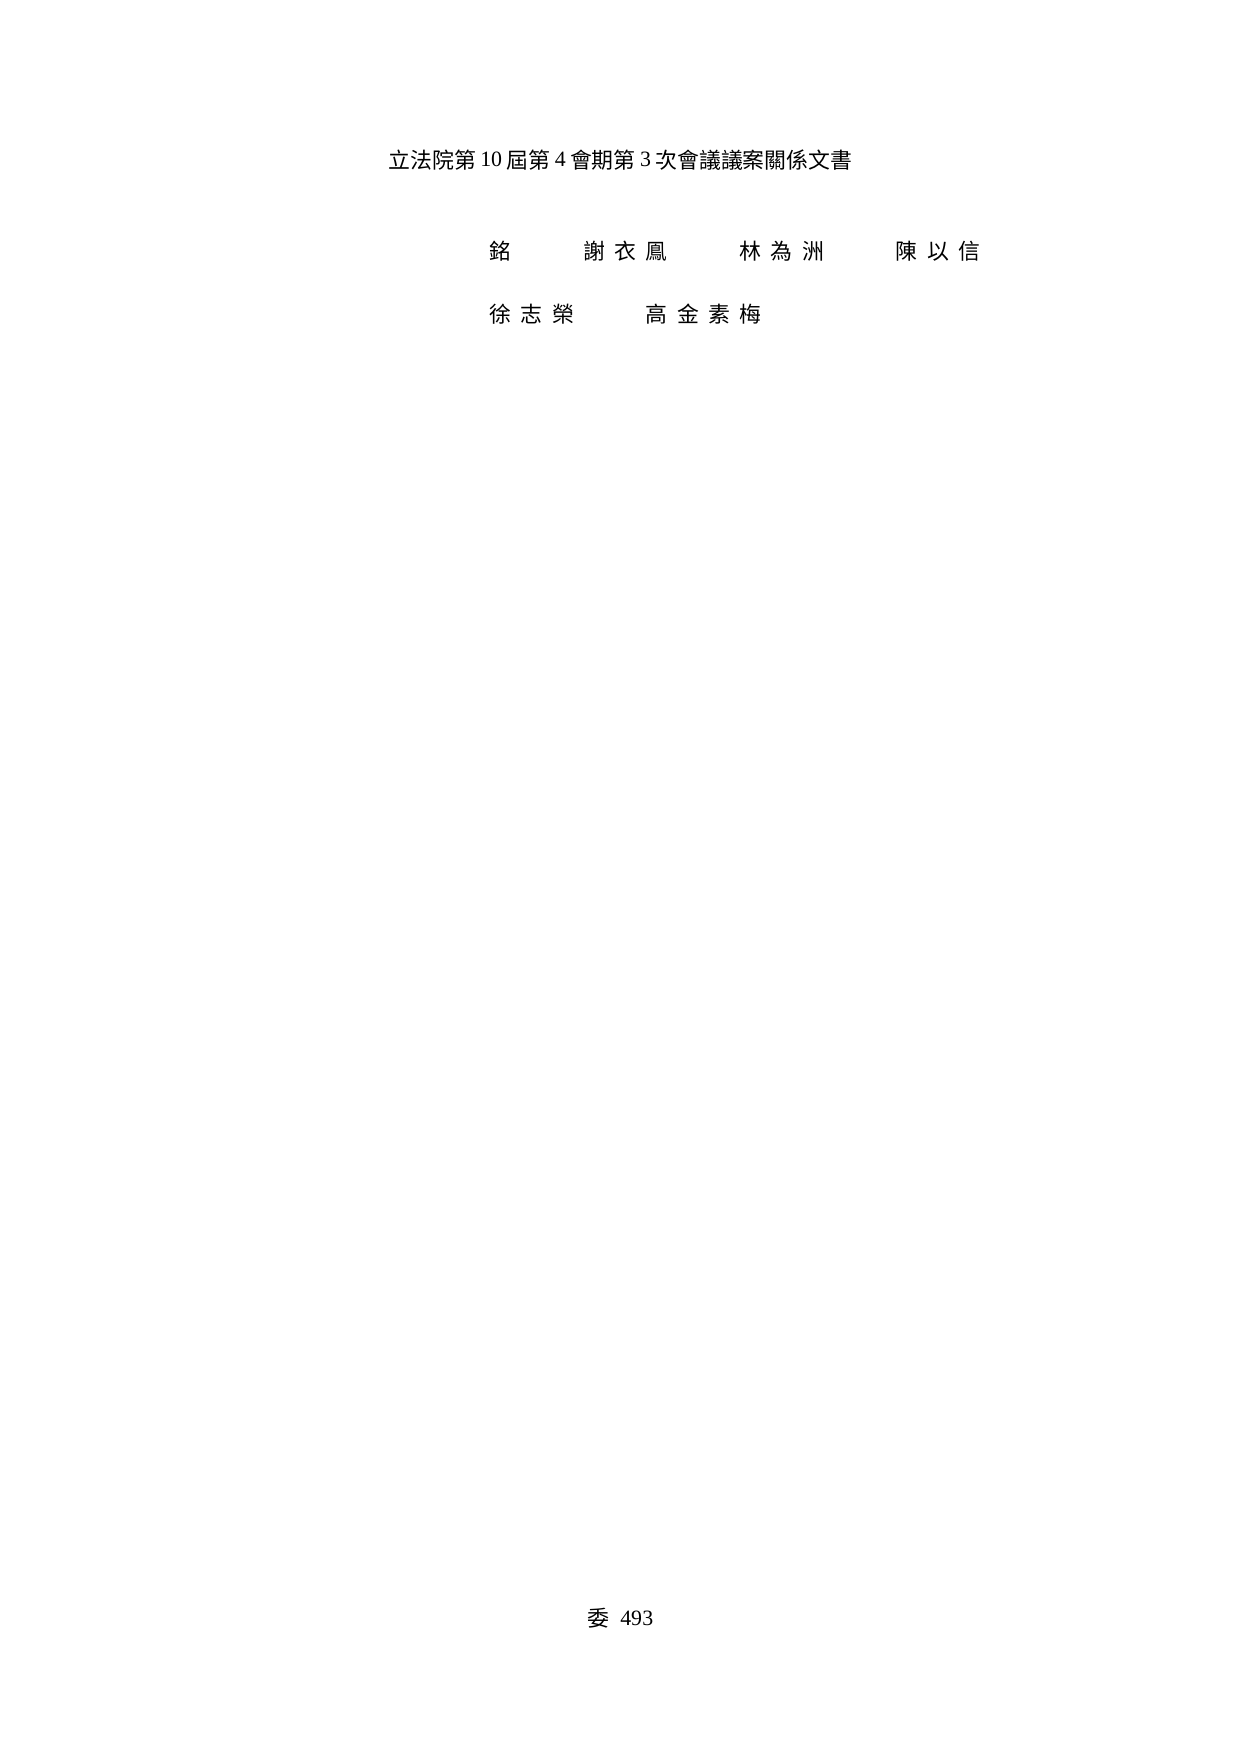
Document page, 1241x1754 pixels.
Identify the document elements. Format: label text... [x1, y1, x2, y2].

text 銘 謝衣鳯 林為洲 陳以信 徐志榮 高金素梅 [393, 219, 1023, 344]
